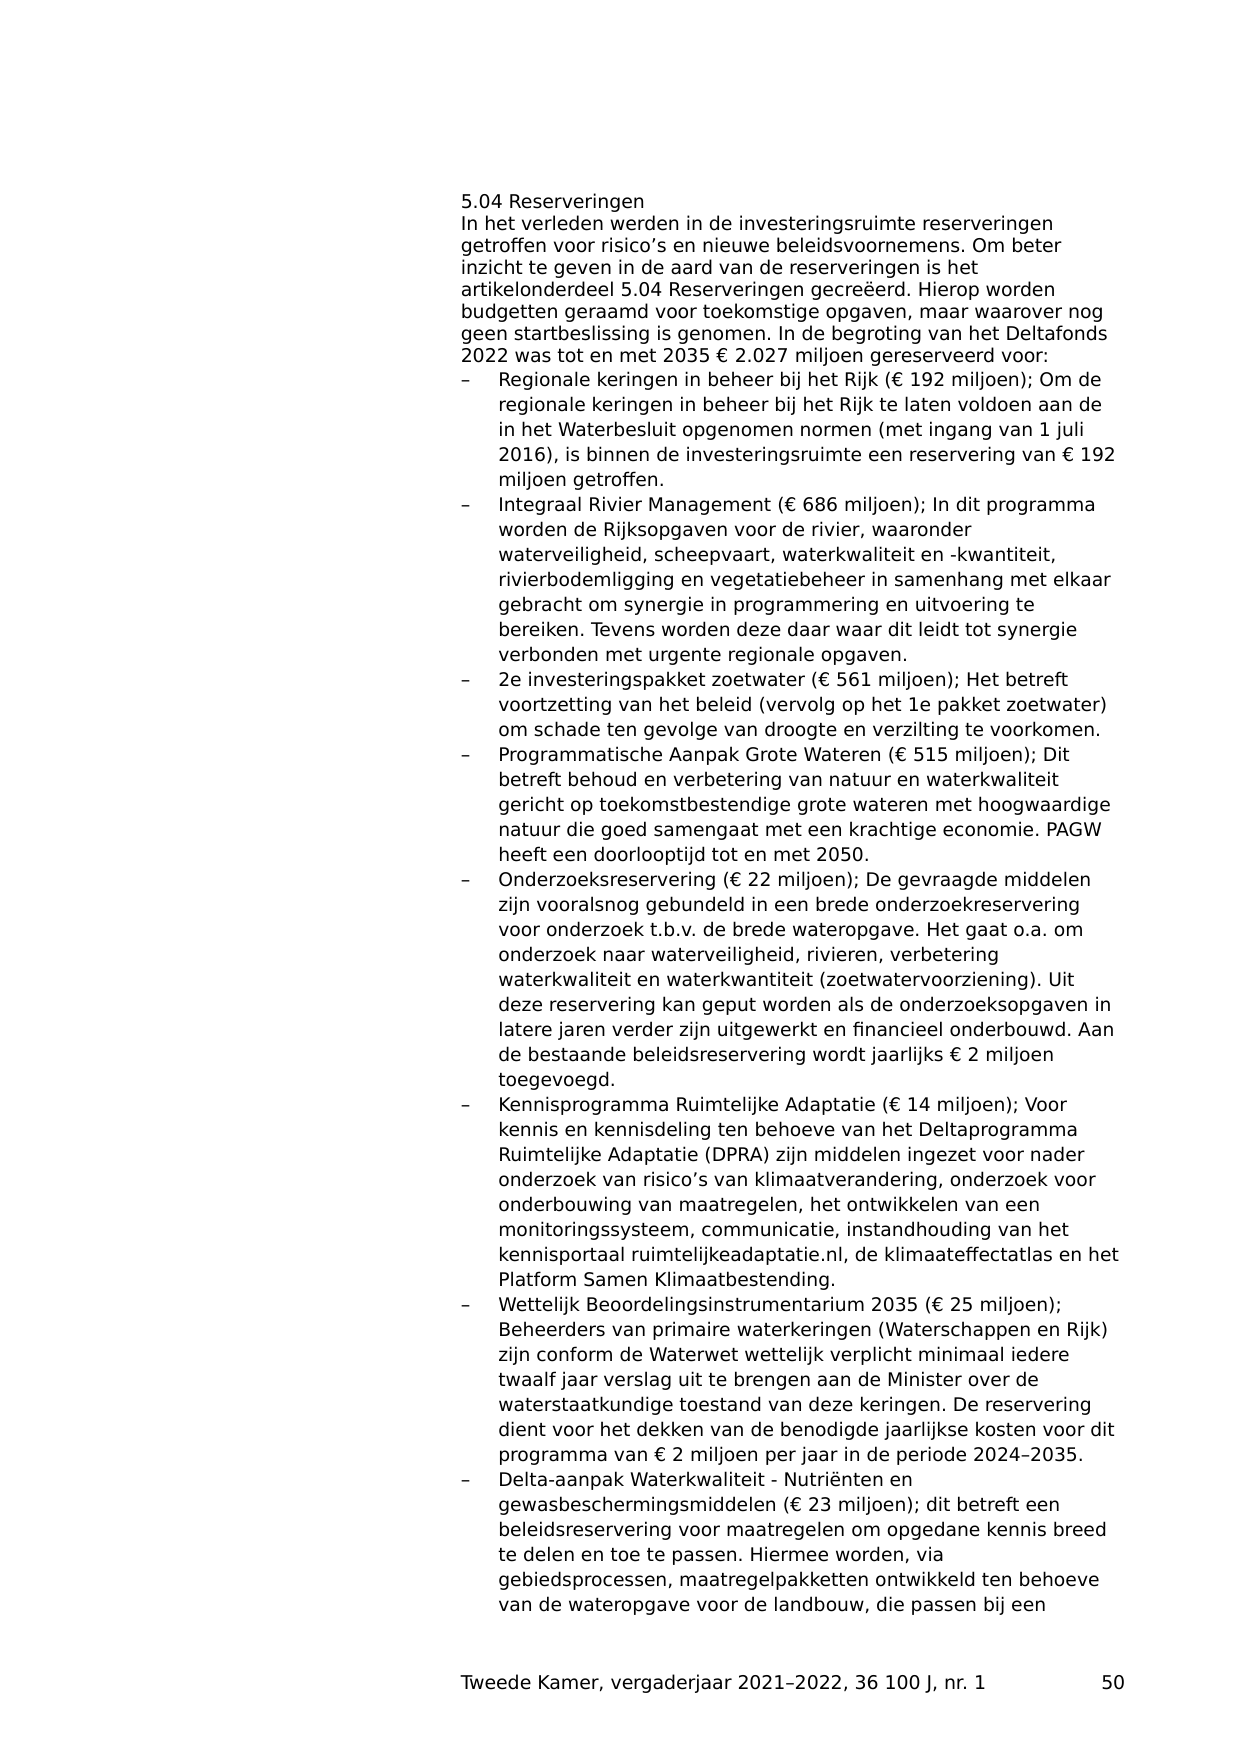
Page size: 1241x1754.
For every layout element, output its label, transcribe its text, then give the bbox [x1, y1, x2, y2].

list Programmatische Aanpak Grote Wateren (€ 515 miljoen); Dit betreft behoud en verbetering van natuur en waterkwaliteit gericht op toekomstbestendige grote wateren met hoogwaardige natuur die goed samengaat met een krachtige economie. PAGW heeft een doorlooptijd tot en met 2050. [461, 742, 1125, 867]
list Kennisprogramma Ruimtelijke Adaptatie (€ 14 miljoen); Voor kennis en kennisdeling ten behoeve van het Deltaprogramma Ruimtelijke Adaptatie (DPRA) zijn middelen ingezet voor nader onderzoek van risico’s van klimaatverandering, onderzoek voor onderbouwing van maatregelen, het ontwikkelen van een monitoringssysteem, communicatie, instandhouding van het kennisportaal ruimtelijkeadaptatie.nl, de klimaateffectatlas en het Platform Samen Klimaatbestending. [461, 1092, 1125, 1292]
text In het verleden werden in de investeringsruimte reserveringen getroffen voor risico’s en nieuwe beleidsvoornemens. Om beter inzicht te geven in de aard van de reserveringen is het artikelonderdeel 5.04 Reserveringen gecreëerd. Hierop worden budgetten geraamd voor toekomstige opgaven, maar waarover nog geen startbeslissing is genomen. In de begroting van het Deltafonds 2022 was tot en met 2035 € 2.027 miljoen gereserveerd voor: [461, 213, 1125, 367]
list Wettelijk Beoordelingsinstrumentarium 2035 (€ 25 miljoen); Beheerders van primaire waterkeringen (Waterschappen en Rijk) zijn conform de Waterwet wettelijk verplicht minimaal iedere twaalf jaar verslag uit te brengen aan de Minister over de waterstaatkundige toestand van deze keringen. De reservering dient voor het dekken van de benodigde jaarlijkse kosten voor dit programma van € 2 miljoen per jaar in de periode 2024–2035. [461, 1292, 1125, 1467]
title 5.04 Reserveringen [461, 191, 1125, 213]
list Integraal Rivier Management (€ 686 miljoen); In dit programma worden de Rijksopgaven voor de rivier, waaronder waterveiligheid, scheepvaart, waterkwaliteit en -kwantiteit, rivierbodemligging en vegetatiebeheer in samenhang met elkaar gebracht om synergie in programmering en uitvoering te bereiken. Tevens worden deze daar waar dit leidt tot synergie verbonden met urgente regionale opgaven. [461, 492, 1125, 667]
list Regionale keringen in beheer bij het Rijk (€ 192 miljoen); Om de regionale keringen in beheer bij het Rijk te laten voldoen aan de in het Waterbesluit opgenomen normen (met ingang van 1 juli 2016), is binnen de investeringsruimte een reservering van € 192 miljoen getroffen. [461, 367, 1125, 492]
list Onderzoeksreservering (€ 22 miljoen); De gevraagde middelen zijn vooralsnog gebundeld in een brede onderzoekreservering voor onderzoek t.b.v. de brede wateropgave. Het gaat o.a. om onderzoek naar waterveiligheid, rivieren, verbetering waterkwaliteit en waterkwantiteit (zoetwatervoorziening). Uit deze reservering kan geput worden als de onderzoeksopgaven in latere jaren verder zijn uitgewerkt en financieel onderbouwd. Aan de bestaande beleidsreservering wordt jaarlijks € 2 miljoen toegevoegd. [461, 867, 1125, 1092]
list Delta-aanpak Waterkwaliteit - Nutriënten en gewasbeschermingsmiddelen (€ 23 miljoen); dit betreft een beleidsreservering voor maatregelen om opgedane kennis breed te delen en toe te passen. Hiermee worden, via gebiedsprocessen, maatregelpakketten ontwikkeld ten behoeve van de wateropgave voor de landbouw, die passen bij een [461, 1467, 1125, 1617]
list 2e investeringspakket zoetwater (€ 561 miljoen); Het betreft voortzetting van het beleid (vervolg op het 1e pakket zoetwater) om schade ten gevolge van droogte en verzilting te voorkomen. [461, 667, 1125, 742]
